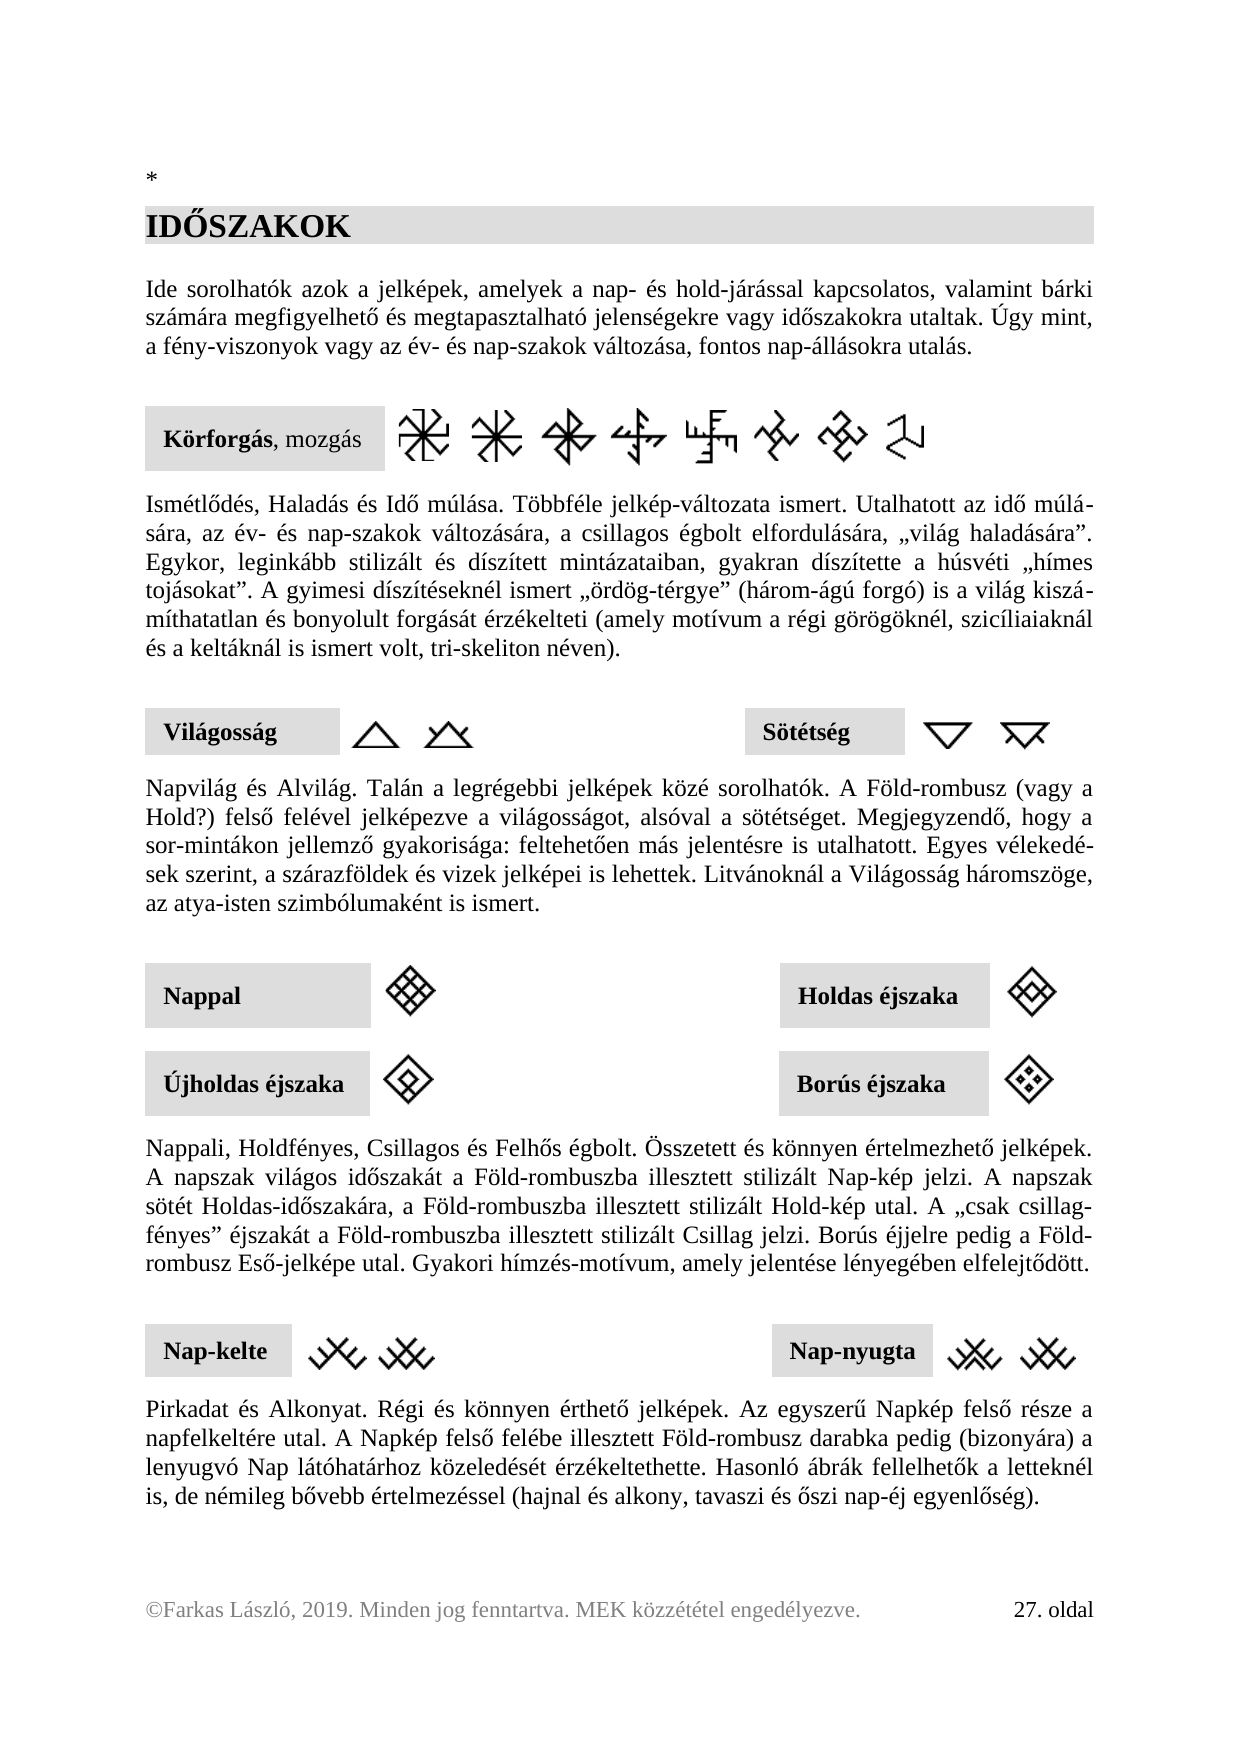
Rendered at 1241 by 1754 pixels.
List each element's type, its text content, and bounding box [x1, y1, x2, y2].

table_header [514, 963, 780, 1028]
table_header Nappal [145, 963, 371, 1028]
table_header [385, 406, 1094, 471]
text * [145, 165, 1094, 194]
table_header [502, 708, 745, 755]
table_header [371, 963, 514, 1028]
table_header Borús éjszaka [779, 1051, 989, 1116]
text Ismétlődés, Haladás és Idő múlása. Többféle jelkép-változata ismert. Utalhatott az idő múlá­sára, az év- és nap-szakok változására, a csillagos égbolt elfordulására, „világ haladására”. Egykor, leginkább stilizált és díszített mintázataiban, gyakran díszítette a húsvéti „hímes tojásokat”. A gyimesi díszítéseknél ismert „ördög-térgye” (három-ágú forgó) is a világ kiszá­míthatatlan és bonyolult forgását érzékelteti (amely motívum a régi görögöknél, szicíliaiaknál és a keltáknál is ismert volt, tri-skeliton néven). [145, 489, 1094, 662]
table_header [292, 1324, 465, 1377]
table_header Sötétség [745, 708, 905, 755]
table_header Világosság [145, 708, 340, 755]
table_header Körforgás, mozgás [145, 406, 385, 471]
table_header [370, 1051, 513, 1116]
table_header Nap-kelte [145, 1324, 292, 1377]
table_header Holdas éjszaka [780, 963, 990, 1028]
text Napvilág és Alvilág. Talán a legrégebbi jelképek közé sorolhatók. A Föld-rombusz (vagy a Hold?) felső felével jelképezve a világosságot, alsóval a sötétséget. Megjegyzendő, hogy a sor-mintákon jellemző gyakorisága: feltehetően más jelentésre is utalhatott. Egyes véleke­dé­sek szerint, a szárazföldek és vizek jelképei is lehettek. Litvánoknál a Világosság háromszöge, az atya-isten szimbólumaként is ismert. [145, 773, 1094, 917]
table_header [340, 708, 502, 755]
text Ide sorolhatók azok a jelképek, amelyek a nap- és hold-járással kapcsolatos, valamint bárki számára megfigyelhető és megtapasztalható jelenségekre vagy időszakokra utaltak. Úgy mint, a fény-viszonyok vagy az év- és nap-szakok változása, fontos nap-állásokra utalás. [145, 274, 1094, 360]
text Nappali, Holdfényes, Csillagos és Felhős égbolt. Összetett és könnyen értelmezhető jelképek. A napszak világos időszakát a Föld-rombuszba illesztett stilizált Nap-kép jelzi. A napszak sötét Holdas-időszakára, a Föld-rombuszba illesztett stilizált Hold-kép utal. A „csak csillag-fényes” éjszakát a Föld-rombuszba illesztett stilizált Csillag jelzi. Borús éjjelre pedig a Föld-rombusz Eső-jelképe utal. Gyakori hímzés-motívum, amely jelentése lényegében elfelejtődött. [145, 1133, 1094, 1277]
table_header [989, 1051, 1093, 1116]
subtitle IDŐSZAKOK [145, 206, 1094, 244]
table_header [465, 1324, 772, 1377]
table_header [513, 1051, 779, 1116]
table_header [934, 1324, 1094, 1377]
table_header [990, 963, 1094, 1028]
text Pirkadat és Alkonyat. Régi és könnyen érthető jelképek. Az egyszerű Napkép felső része a napfelkeltére utal. A Napkép felső felébe illesztett Föld-rombusz darabka pedig (bizonyára) a lenyugvó Nap látóhatárhoz közeledését érzékeltethette. Hasonló ábrák fellelhetők a letteknél is, de némileg bővebb értelmezéssel (hajnal és alkony, tavaszi és őszi nap-éj egyenlőség). [145, 1394, 1094, 1509]
table_header Nap-nyugta [772, 1324, 933, 1377]
table_header [905, 708, 1094, 755]
table_header Újholdas éjszaka [145, 1051, 370, 1116]
